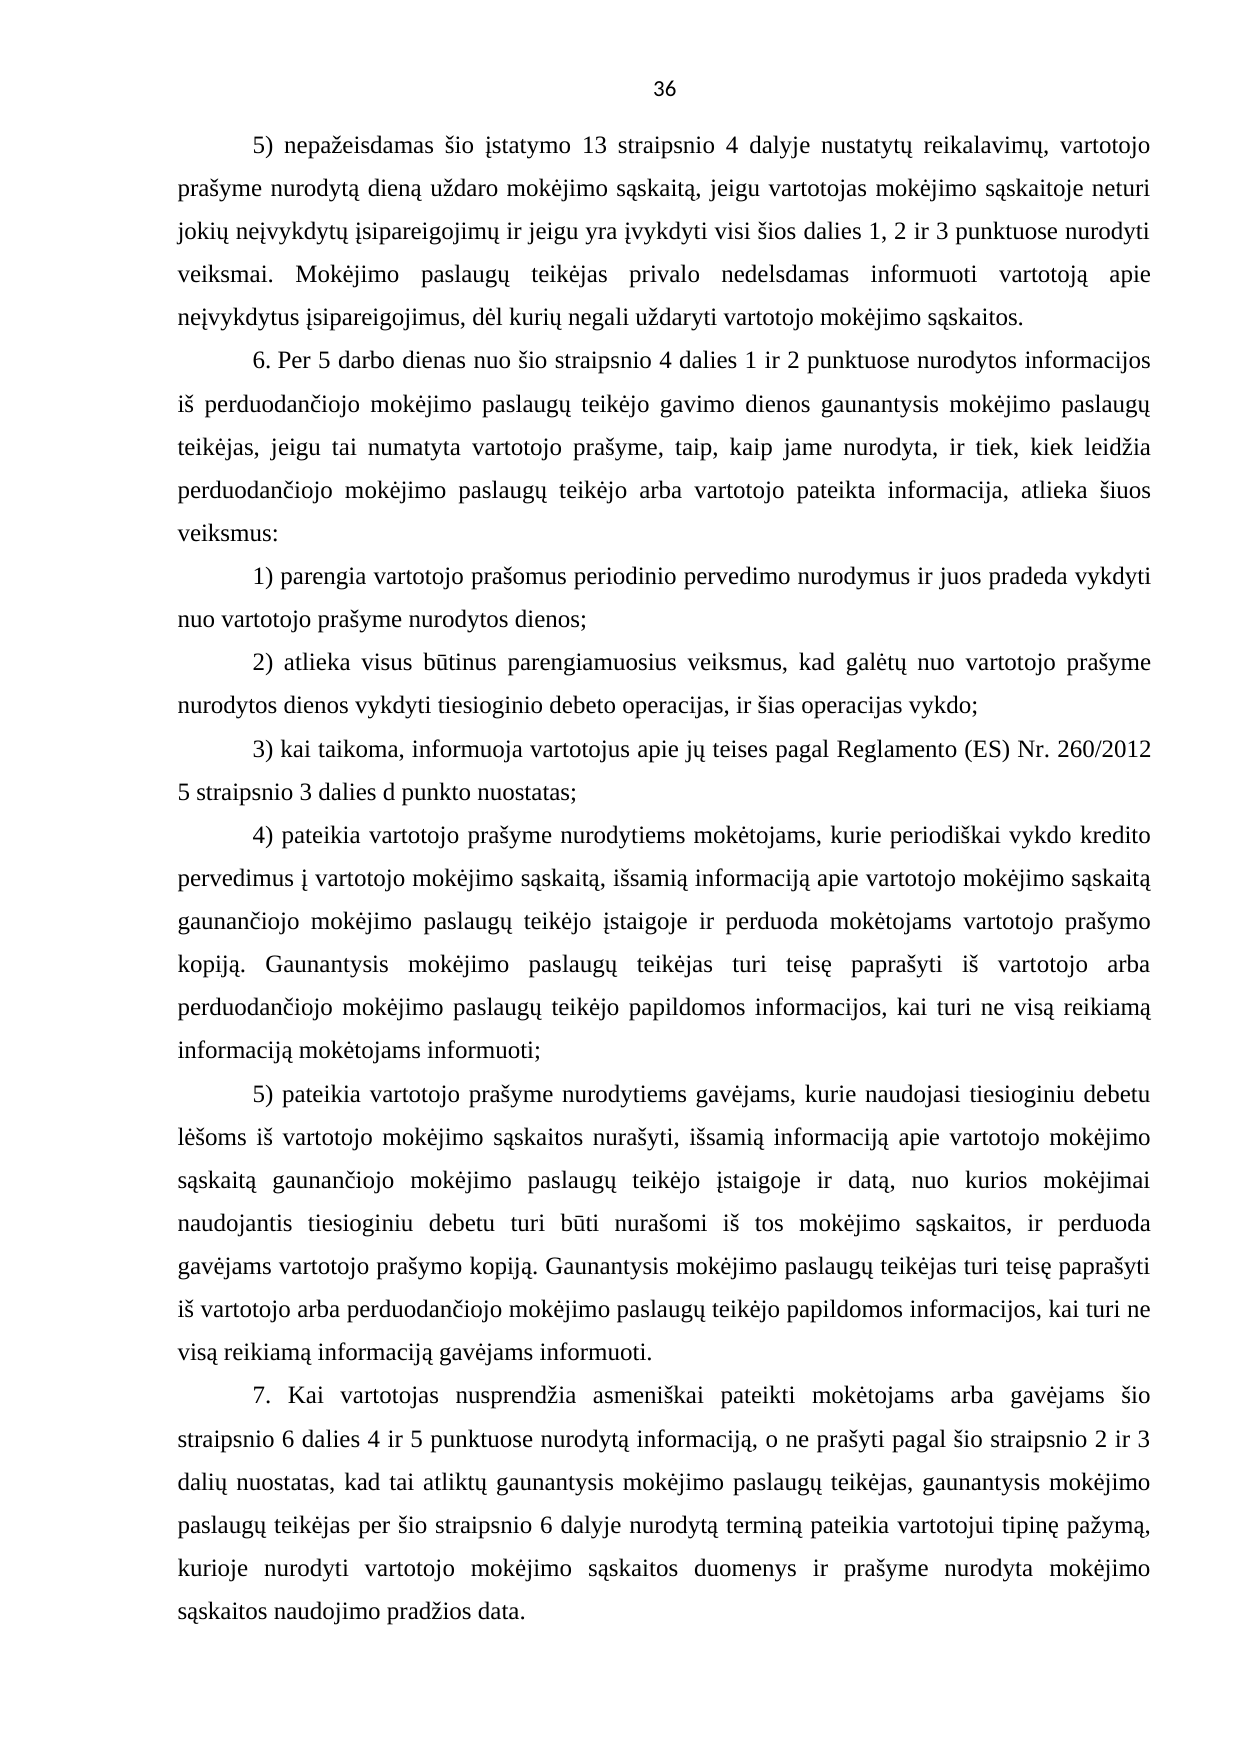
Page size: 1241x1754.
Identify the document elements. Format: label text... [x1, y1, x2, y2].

text 2) atlieka visus būtinus parengiamuosius veiksmus, kad galėtų nuo vartotojo prašyme nurodytos dienos vykdyti tiesioginio debeto operacijas, ir šias operacijas vykdo; [177, 647, 1152, 719]
text 5) nepažeisdamas šio įstatymo 13 straipsnio 4 dalyje nustatytų reikalavimų, vartotojo prašyme nurodytą dieną uždaro mokėjimo sąskaitą, jeigu vartotojas mokėjimo sąskaitoje neturi jokių neįvykdytų įsipareigojimų ir jeigu yra įvykdyti visi šios dalies 1, 2 ir 3 punktuose nurodyti veiksmai. Mokėjimo paslaugų teikėjas privalo nedelsdamas informuoti vartotoją apie neįvykdytus įsipareigojimus, dėl kurių negali uždaryti vartotojo mokėjimo sąskaitos. [177, 130, 1152, 331]
text 1) parengia vartotojo prašomus periodinio pervedimo nurodymus ir juos pradeda vykdyti nuo vartotojo prašyme nurodytos dienos; [177, 561, 1152, 633]
text 5) pateikia vartotojo prašyme nurodytiems gavėjams, kurie naudojasi tiesioginiu debetu lėšoms iš vartotojo mokėjimo sąskaitos nurašyti, išsamią informaciją apie vartotojo mokėjimo sąskaitą gaunančiojo mokėjimo paslaugų teikėjo įstaigoje ir datą, nuo kurios mokėjimai naudojantis tiesioginiu debetu turi būti nurašomi iš tos mokėjimo sąskaitos, ir perduoda gavėjams vartotojo prašymo kopiją. Gaunantysis mokėjimo paslaugų teikėjas turi teisę paprašyti iš vartotojo arba perduodančiojo mokėjimo paslaugų teikėjo papildomos informacijos, kai turi ne visą reikiamą informaciją gavėjams informuoti. [177, 1079, 1152, 1366]
text 6. Per 5 darbo dienas nuo šio straipsnio 4 dalies 1 ir 2 punktuose nurodytos informacijos iš perduodančiojo mokėjimo paslaugų teikėjo gavimo dienos gaunantysis mokėjimo paslaugų teikėjas, jeigu tai numatyta vartotojo prašyme, taip, kaip jame nurodyta, ir tiek, kiek leidžia perduodančiojo mokėjimo paslaugų teikėjo arba vartotojo pateikta informacija, atlieka šiuos veiksmus: [177, 346, 1152, 547]
text 3) kai taikoma, informuoja vartotojus apie jų teises pagal Reglamento (ES) Nr. 260/2012 5 straipsnio 3 dalies d punkto nuostatas; [177, 734, 1152, 806]
text 4) pateikia vartotojo prašyme nurodytiems mokėtojams, kurie periodiškai vykdo kredito pervedimus į vartotojo mokėjimo sąskaitą, išsamią informaciją apie vartotojo mokėjimo sąskaitą gaunančiojo mokėjimo paslaugų teikėjo įstaigoje ir perduoda mokėtojams vartotojo prašymo kopiją. Gaunantysis mokėjimo paslaugų teikėjas turi teisę paprašyti iš vartotojo arba perduodančiojo mokėjimo paslaugų teikėjo papildomos informacijos, kai turi ne visą reikiamą informaciją mokėtojams informuoti; [177, 820, 1152, 1064]
text 7. Kai vartotojas nusprendžia asmeniškai pateikti mokėtojams arba gavėjams šio straipsnio 6 dalies 4 ir 5 punktuose nurodytą informaciją, o ne prašyti pagal šio straipsnio 2 ir 3 dalių nuostatas, kad tai atliktų gaunantysis mokėjimo paslaugų teikėjas, gaunantysis mokėjimo paslaugų teikėjas per šio straipsnio 6 dalyje nurodytą terminą pateikia vartotojui tipinę pažymą, kurioje nurodyti vartotojo mokėjimo sąskaitos duomenys ir prašyme nurodyta mokėjimo sąskaitos naudojimo pradžios data. [177, 1381, 1152, 1625]
